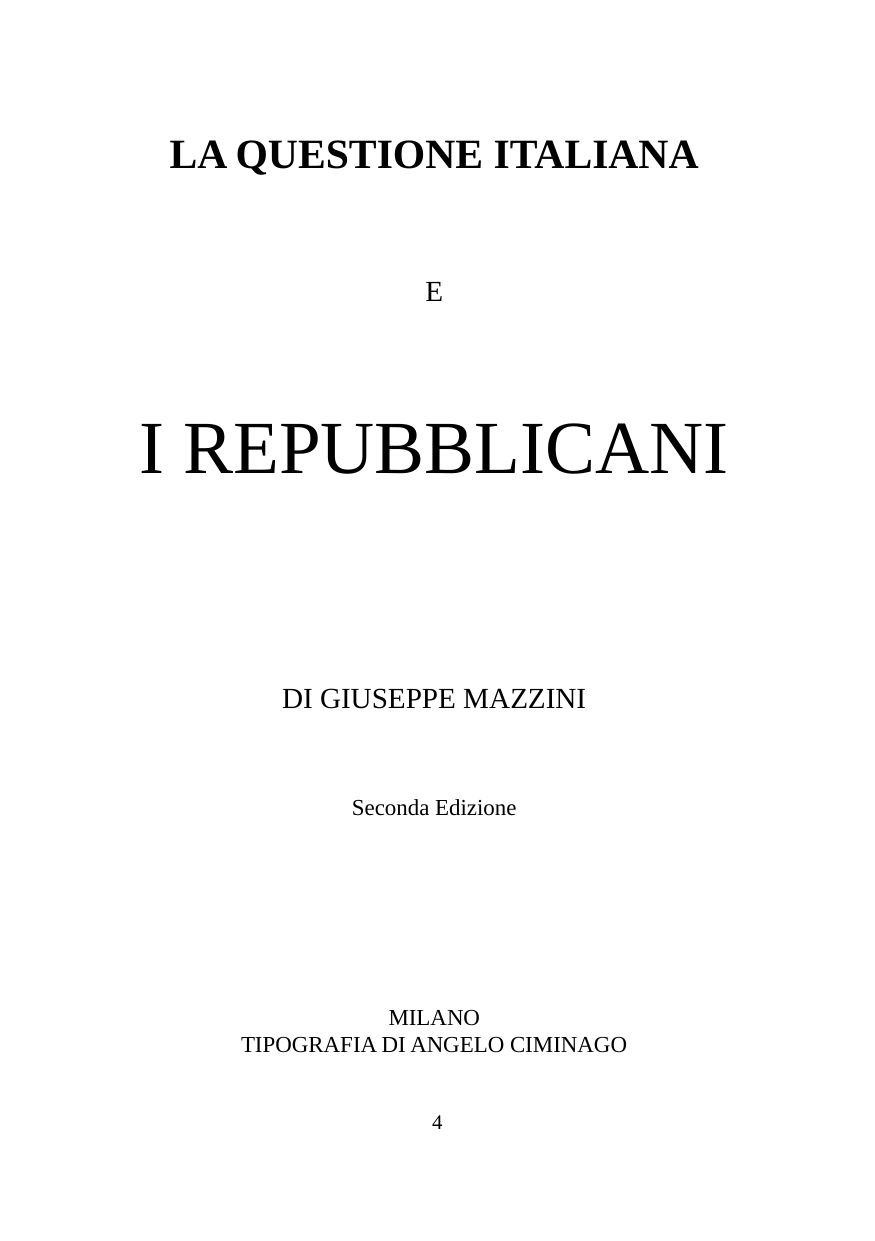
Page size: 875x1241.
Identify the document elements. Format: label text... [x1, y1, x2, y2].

text DI GIUSEPPE MAZZINI [106, 681, 762, 714]
text Seconda Edizione [106, 793, 762, 820]
title LA QUESTIONE ITALIANA [106, 130, 762, 178]
text MILANO [106, 1004, 762, 1031]
text TIPOGRAFIA DI ANGELO CIMINAGO [106, 1031, 762, 1057]
text I REPUBBLICANI [106, 403, 762, 489]
text E [106, 274, 762, 307]
